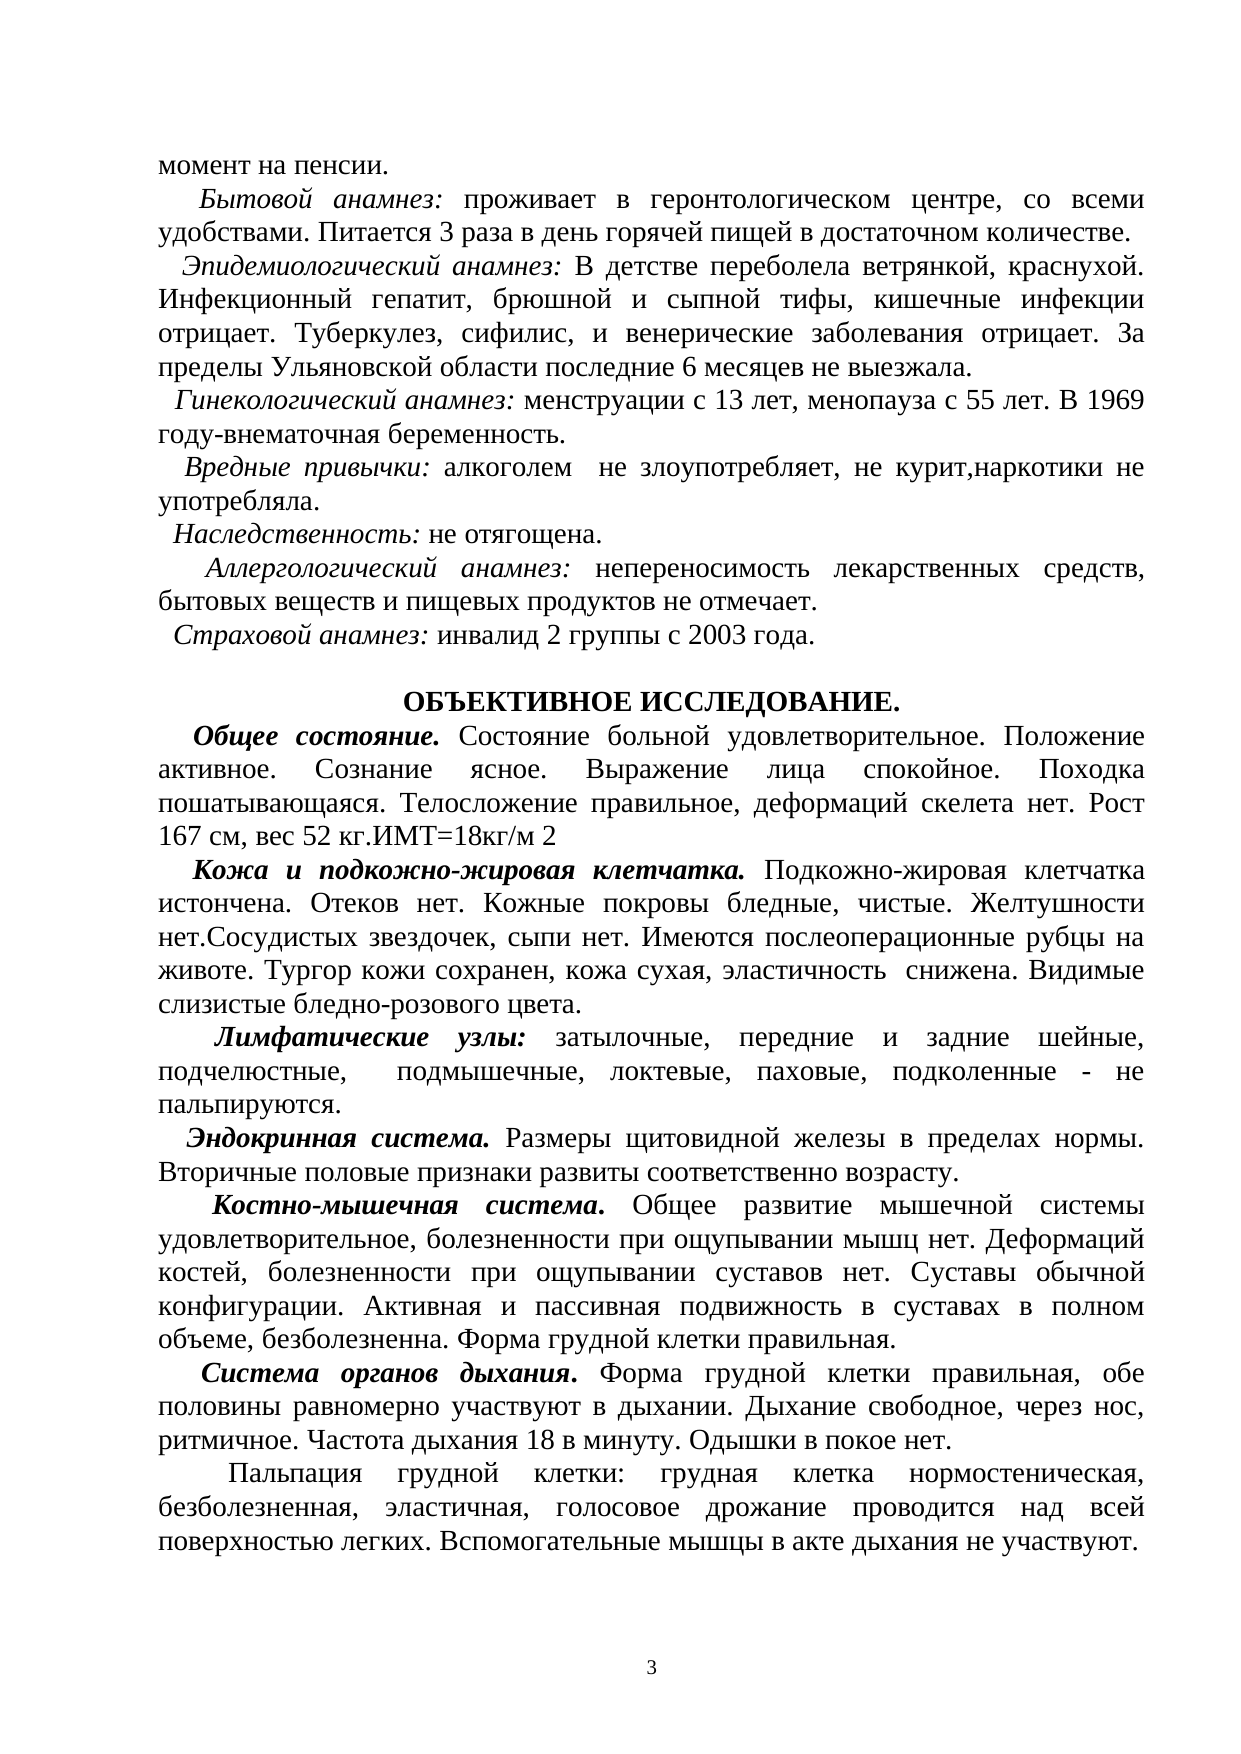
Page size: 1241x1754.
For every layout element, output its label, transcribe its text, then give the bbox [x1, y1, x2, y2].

text Система органов дыхания. Форма грудной клетки правильная, обе половины равномерно участвуют в дыхании. Дыхание свободное, через нос, ритмичное. Частота дыхания 18 в минуту. Одышки в покое нет. [158, 1355, 1145, 1456]
text Кожа и подкожно-жировая клетчатка. Подкожно-жировая клетчатка истончена. Отеков нет. Кожные покровы бледные, чистые. Желтушности нет.Сосудистых звездочек, сыпи нет. Имеются послеоперационные рубцы на животе. Тургор кожи сохранен, кожа сухая, эластичность снижена. Видимые слизистые бледно-розового цвета. [158, 852, 1145, 1020]
text ОБЪЕКТИВНОЕ ИССЛЕДОВАНИЕ. [158, 684, 1145, 718]
text Страховой анамнез: инвалид 2 группы с 2003 года. [158, 617, 1145, 651]
text Вредные привычки: алкоголем не злоупотребляет, не курит,наркотики не употребляла. [158, 449, 1145, 517]
text Пальпация грудной клетки: грудная клетка нормостеническая, безболезненная, эластичная, голосовое дрожание проводится над всей поверхностью легких. Вспомогательные мышцы в акте дыхания не участвуют. [158, 1456, 1145, 1556]
text Эндокринная система. Размеры щитовидной железы в пределах нормы. Вторичные половые признаки развиты соответственно возрасту. [158, 1120, 1145, 1187]
text Костно-мышечная система. Общее развитие мышечной системы удовлетворительное, болезненности при ощупывании мышц нет. Деформаций костей, болезненности при ощупывании суставов нет. Суставы обычной конфигурации. Активная и пассивная подвижность в суставах в полном объеме, безболезненна. Форма грудной клетки правильная. [158, 1187, 1145, 1355]
text Лимфатические узлы: затылочные, передние и задние шейные, подчелюстные, подмышечные, локтевые, паховые, подколенные - не пальпируются. [158, 1020, 1145, 1120]
text Гинекологический анамнез: менструации с 13 лет, менопауза с 55 лет. В 1969 году-внематочная беременность. [158, 382, 1145, 449]
text Наследственность: не отягощена. [158, 517, 1145, 550]
text Аллергологический анамнез: непереносимость лекарственных средств, бытовых веществ и пищевых продуктов не отмечает. [158, 550, 1145, 617]
text Эпидемиологический анамнез: В детстве переболела ветрянкой, краснухой. Инфекционный гепатит, брюшной и сыпной тифы, кишечные инфекции отрицает. Туберкулез, сифилис, и венерические заболевания отрицает. За пределы Ульяновской области последние 6 месяцев не выезжала. [158, 248, 1145, 382]
text момент на пенсии. [158, 148, 1145, 181]
text Общее состояние. Состояние больной удовлетворительное. Положение активное. Сознание ясное. Выражение лица спокойное. Походка пошатывающаяся. Телосложение правильное, деформаций скелета нет. Рост 167 см, вес 52 кг.ИМТ=18кг/м 2 [158, 718, 1145, 852]
text Бытовой анамнез: проживает в геронтологическом центре, со всеми удобствами. Питается 3 раза в день горячей пищей в достаточном количестве. [158, 181, 1145, 248]
